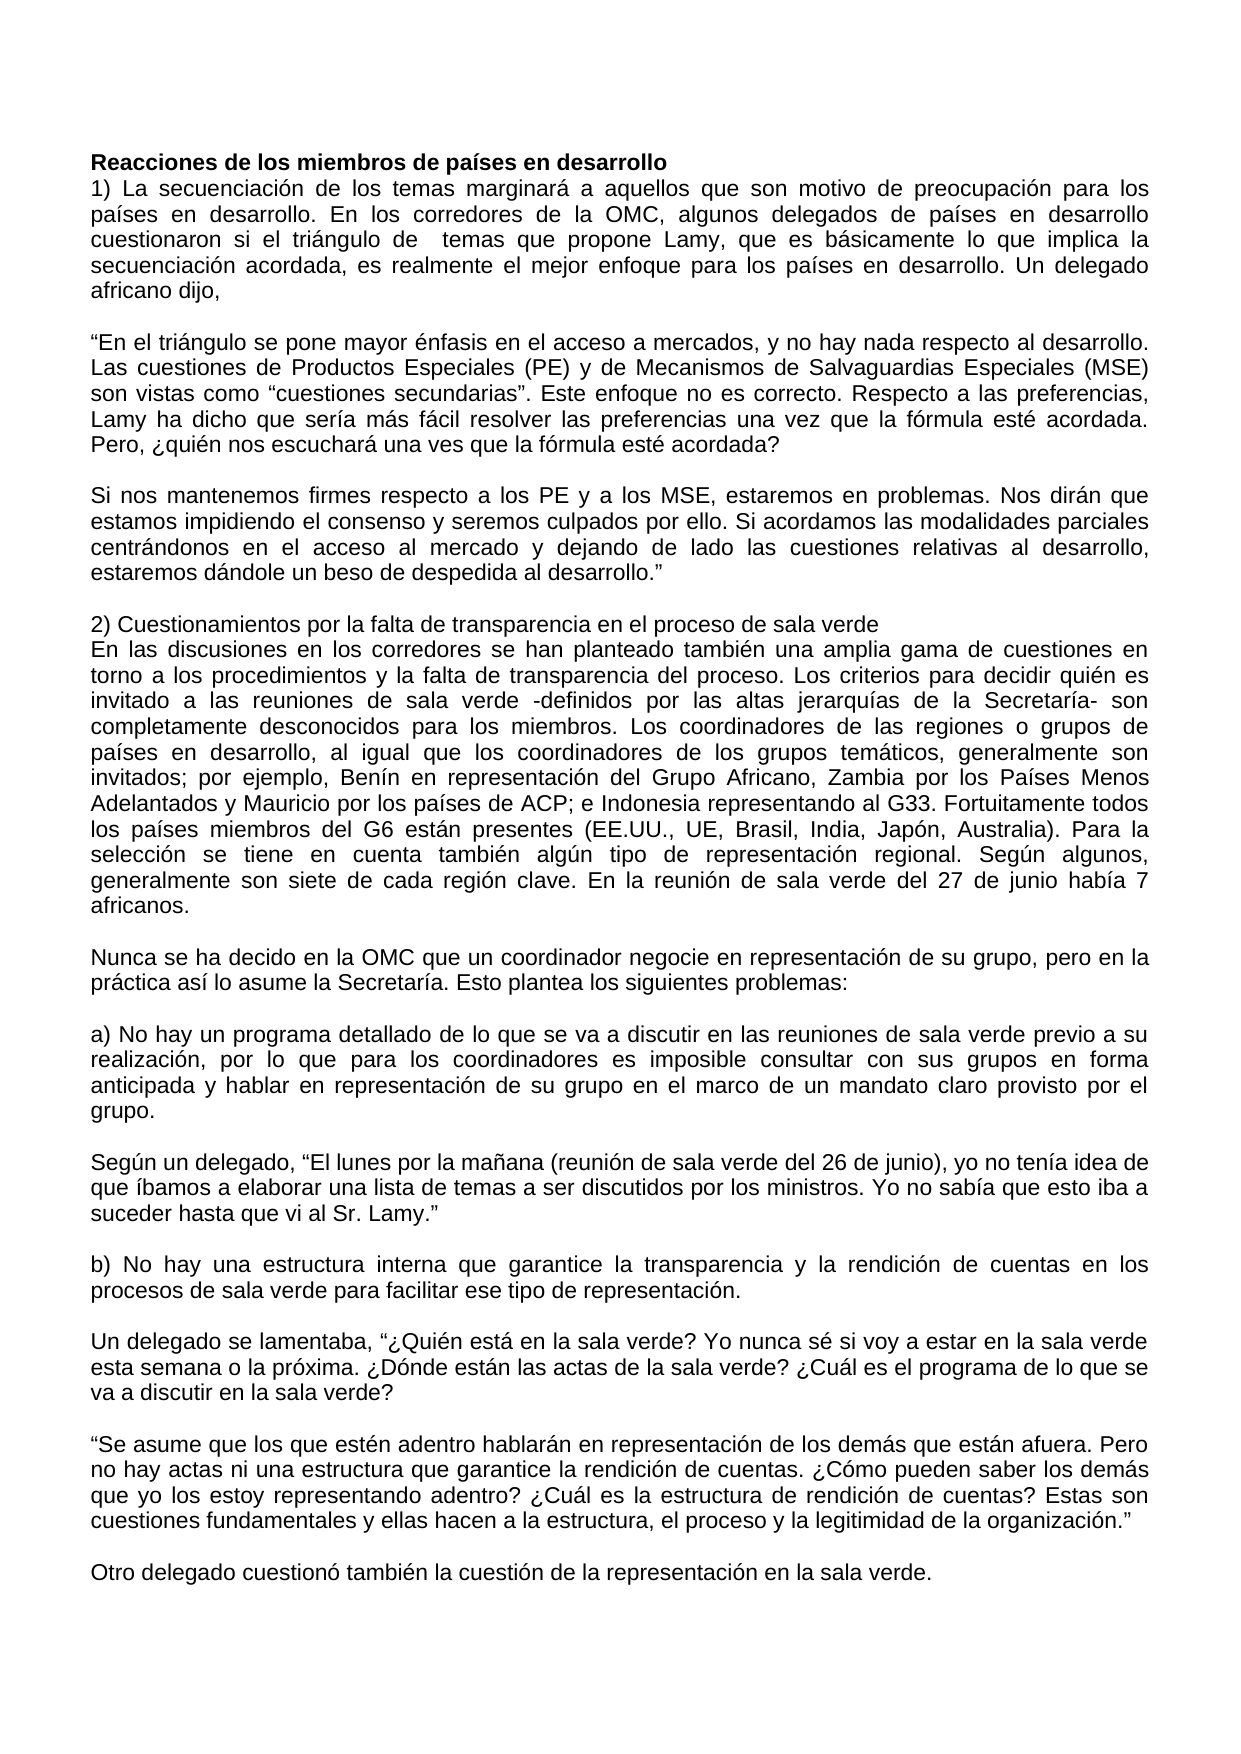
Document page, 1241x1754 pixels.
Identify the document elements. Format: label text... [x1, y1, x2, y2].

text Según un delegado, “El lunes por la mañana (reunión de sala verde del 26 de junio), yo no tenía idea de que íbamos a elaborar una lista de temas a ser discutidos por los ministros. Yo no sabía que esto iba a suceder hasta que vi al Sr. Lamy.” [90, 1149, 1150, 1226]
text Si nos mantenemos firmes respecto a los PE y a los MSE, estaremos en problemas. Nos dirán que estamos impidiendo el consenso y seremos culpados por ello. Si acordamos las modalidades parciales centrándonos en el acceso al mercado y dejando de lado las cuestiones relativas al desarrollo, estaremos dándole un beso de despedida al desarrollo.” [90, 483, 1150, 586]
text b) No hay una estructura interna que garantice la transparencia y la rendición de cuentas en los procesos de sala verde para facilitar ese tipo de representación. [90, 1252, 1150, 1303]
text “Se asume que los que estén adentro hablarán en representación de los demás que están afuera. Pero no hay actas ni una estructura que garantice la rendición de cuentas. ¿Cómo pueden saber los demás que yo los estoy representando adentro? ¿Cuál es la estructura de rendición de cuentas? Estas son cuestiones fundamentales y ellas hacen a la estructura, el proceso y la legitimidad de la organización.” [90, 1431, 1150, 1534]
text a) No hay un programa detallado de lo que se va a discutir en las reuniones de sala verde previo a su realización, por lo que para los coordinadores es imposible consultar con sus grupos en forma anticipada y hablar en representación de su grupo en el marco de un mandato claro provisto por el grupo. [90, 1021, 1150, 1124]
text 2) Cuestionamientos por la falta de transparencia en el proceso de sala verde [90, 611, 1150, 637]
text Reacciones de los miembros de países en desarrollo [90, 150, 1150, 176]
text En las discusiones en los corredores se han planteado también una amplia gama de cuestiones en torno a los procedimientos y la falta de transparencia del proceso. Los criterios para decidir quién es invitado a las reuniones de sala verde -definidos por las altas jerarquías de la Secretaría- son completamente desconocidos para los miembros. Los coordinadores de las regiones o grupos de países en desarrollo, al igual que los coordinadores de los grupos temáticos, generalmente son invitados; por ejemplo, Benín en representación del Grupo Africano, Zambia por los Países Menos Adelantados y Mauricio por los países de ACP; e Indonesia representando al G33. Fortuitamente todos los países miembros del G6 están presentes (EE.UU., UE, Brasil, India, Japón, Australia). Para la selección se tiene en cuenta también algún tipo de representación regional. Según algunos, generalmente son siete de cada región clave. En la reunión de sala verde del 27 de junio había 7 africanos. [90, 637, 1150, 919]
text Nunca se ha decido en la OMC que un coordinador negocie en representación de su grupo, pero en la práctica así lo asume la Secretaría. Esto plantea los siguientes problemas: [90, 944, 1150, 996]
text Otro delegado cuestionó también la cuestión de la representación en la sala verde. [90, 1559, 1150, 1585]
text “En el triángulo se pone mayor énfasis en el acceso a mercados, y no hay nada respecto al desarrollo. Las cuestiones de Productos Especiales (PE) y de Mecanismos de Salvaguardias Especiales (MSE) son vistas como “cuestiones secundarias”. Este enfoque no es correcto. Respecto a las preferencias, Lamy ha dicho que sería más fácil resolver las preferencias una vez que la fórmula esté acordada. Pero, ¿quién nos escuchará una ves que la fórmula esté acordada? [90, 329, 1150, 457]
text Un delegado se lamentaba, “¿Quién está en la sala verde? Yo nunca sé si voy a estar en la sala verde esta semana o la próxima. ¿Dónde están las actas de la sala verde? ¿Cuál es el programa de lo que se va a discutir en la sala verde? [90, 1329, 1150, 1406]
text 1) La secuenciación de los temas marginará a aquellos que son motivo de preocupación para los países en desarrollo. En los corredores de la OMC, algunos delegados de países en desarrollo cuestionaron si el triángulo de temas que propone Lamy, que es básicamente lo que implica la secuenciación acordada, es realmente el mejor enfoque para los países en desarrollo. Un delegado africano dijo, [90, 176, 1150, 304]
